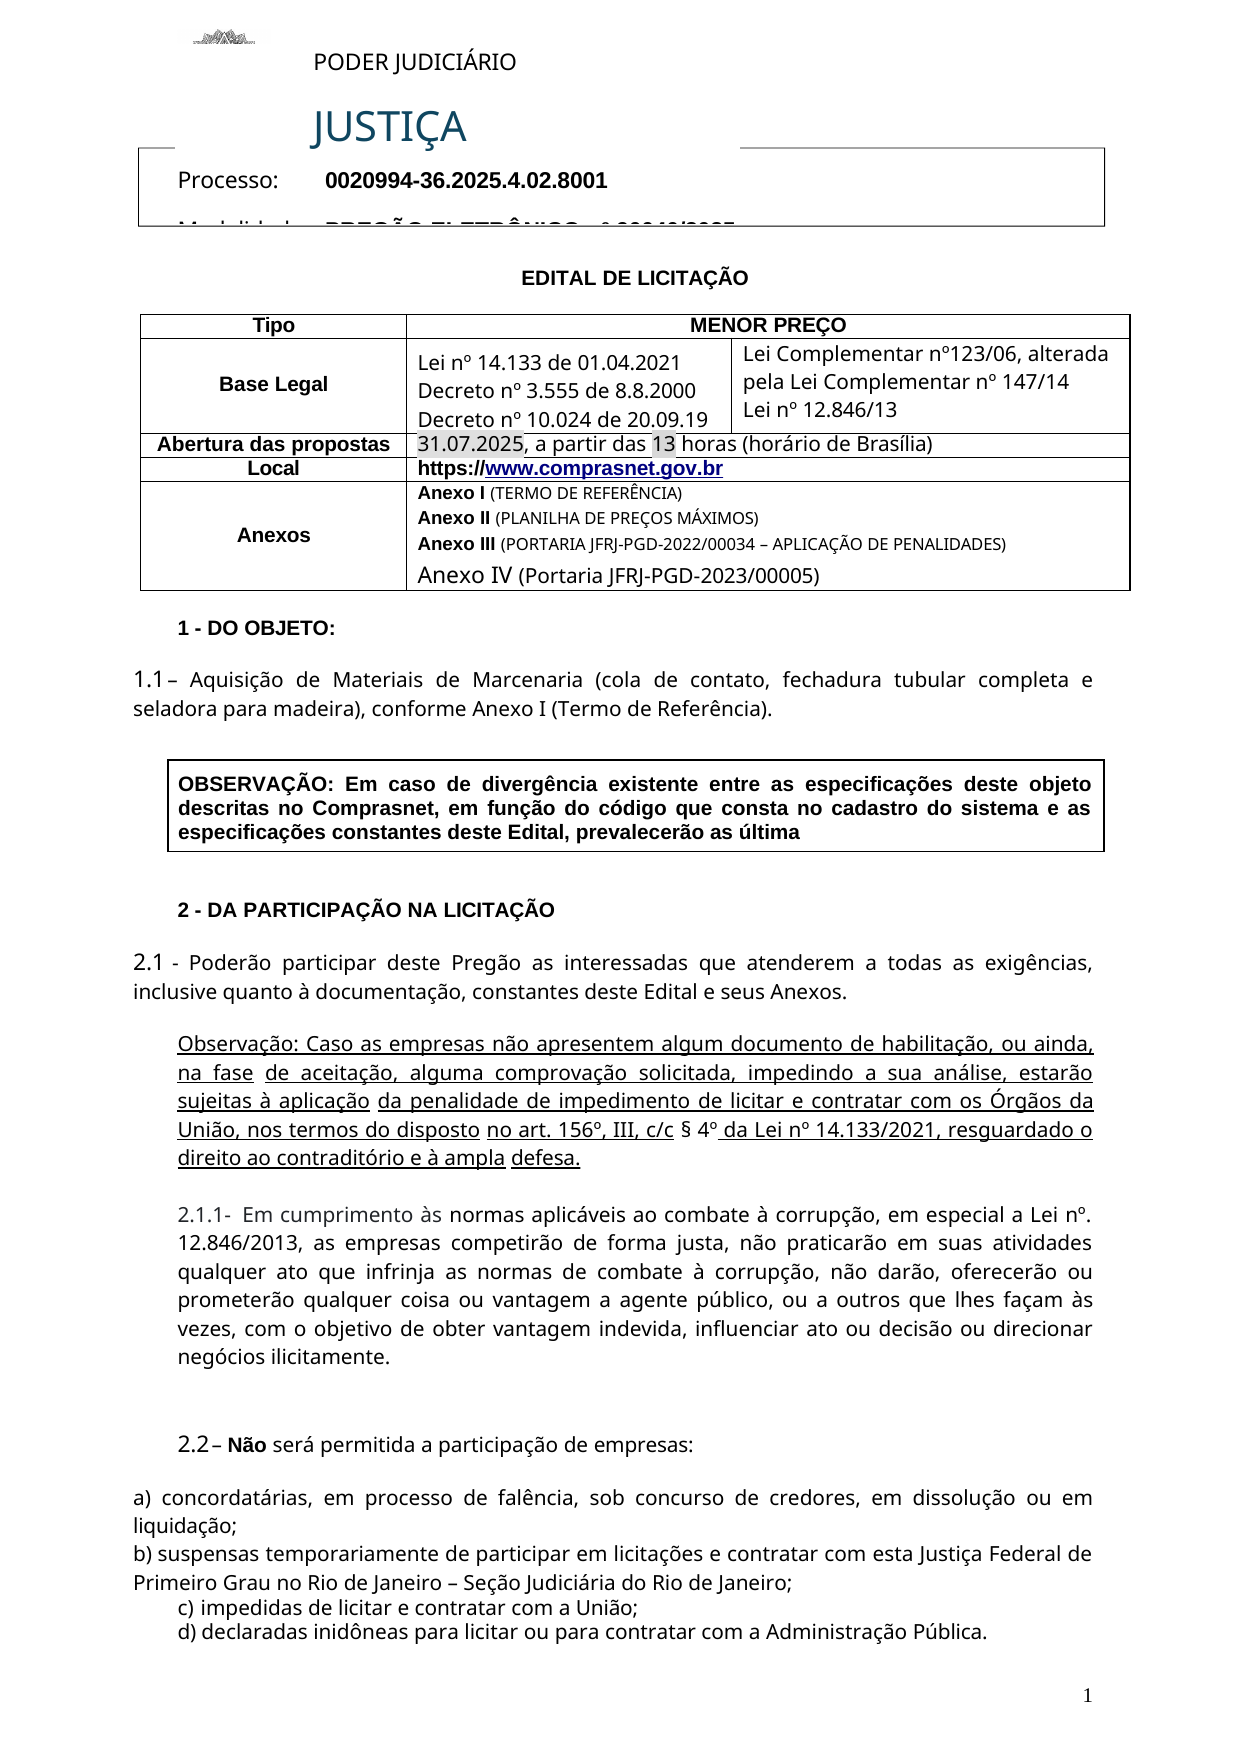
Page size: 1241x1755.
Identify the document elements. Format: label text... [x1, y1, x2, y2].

table_cell Anexos [141, 482, 406, 590]
table_header Tipo [141, 315, 406, 338]
text OBSERVAÇÃO: Em caso de divergência existente entre as especificações deste objeto descritas no Comprasnet, em função do código que consta no cadastro do sistema e as especificações constantes deste Edital, prevalecerão as última [178, 772, 1092, 843]
text EDITAL DE LICITAÇÃO [155, 266, 1115, 290]
table_cell Base Legal [141, 339, 406, 433]
list – Aquisição de Materiais de Marcenaria (cola de contato, fechadura tubular completa e seladora para madeira), conforme Anexo I (Termo de Referência). [133, 663, 1093, 723]
table_cell Lei nº 14.133 de 01.04.2021 Decreto nº 3.555 de 8.8.2000 Decreto nº 10.024 de 20.09.19 [407, 339, 731, 433]
text 2.1.1- Em cumprimento às normas aplicáveis ao combate à corrupção, em especial a Lei nº. 12.846/2013, as empresas competirão de forma justa, não praticarão em suas atividades qualquer ato que infrinja as normas de combate à corrupção, não darão, oferecerão ou prometerão qualquer coisa ou vantagem a agente público, ou a outros que lhes façam às vezes, com o objetivo de obter vantagem indevida, influenciar ato ou decisão ou direcionar negócios ilicitamente. [177, 1200, 1093, 1371]
list concordatárias, em processo de falência, sob concurso de credores, em dissolução ou em liquidação; [133, 1483, 1093, 1539]
list - DO OBJETO: [177, 615, 1137, 639]
list - DA PARTICIPAÇÃO NA LICITAÇÃO [177, 898, 1137, 922]
table_cell Abertura das propostas [141, 434, 406, 457]
list suspensas temporariamente de participar em licitações e contratar com esta Justiça Federal de Primeiro Grau no Rio de Janeiro – Seção Judiciária do Rio de Janeiro; [133, 1539, 1093, 1596]
list – Não será permitida a participação de empresas: [177, 1428, 1137, 1459]
text Observação: Caso as empresas não apresentem algum documento de habilitação, ou ainda, [177, 1029, 1093, 1053]
table_cell 31.07.2025, a partir das 13 horas (horário de Brasília) [407, 434, 1129, 457]
table_cell Local [141, 458, 406, 481]
table_header MENOR PREÇO [407, 315, 1129, 338]
table_cell Anexo I (TERMO DE REFERÊNCIA) Anexo II (PLANILHA DE PREÇOS MÁXIMOS) Anexo III (PORTARIA JFRJ-PGD-2022/00034 – APLICAÇÃO DE PENALIDADES) Anexo IV (Portaria JFRJ-PGD-2023/00005) [407, 482, 1129, 590]
text na fase de aceitação, alguma comprovação solicitada, impedindo a sua análise, estarão sujeitas à aplicação da penalidade de impedimento de licitar e contratar com os Órgãos da União, nos termos do disposto no art. 156º, III, c/c § 4º da Lei nº 14.133/2021, resguardado o direito ao contraditório e à ampla defesa. [177, 1055, 1093, 1172]
table_cell Lei Complementar nº123/06, alterada pela Lei Complementar nº 147/14 Lei nº 12.846/13 [732, 339, 1129, 433]
list - Poderão participar deste Pregão as interessadas que atenderem a todas as exigências, inclusive quanto à documentação, constantes deste Edital e seus Anexos. [133, 946, 1093, 1006]
table_cell https://www.comprasnet.gov.br [407, 458, 1129, 481]
list declaradas inidôneas para licitar ou para contratar com a Administração Pública. [177, 1620, 1137, 1644]
list impedidas de licitar e contratar com a União; [177, 1597, 1137, 1620]
